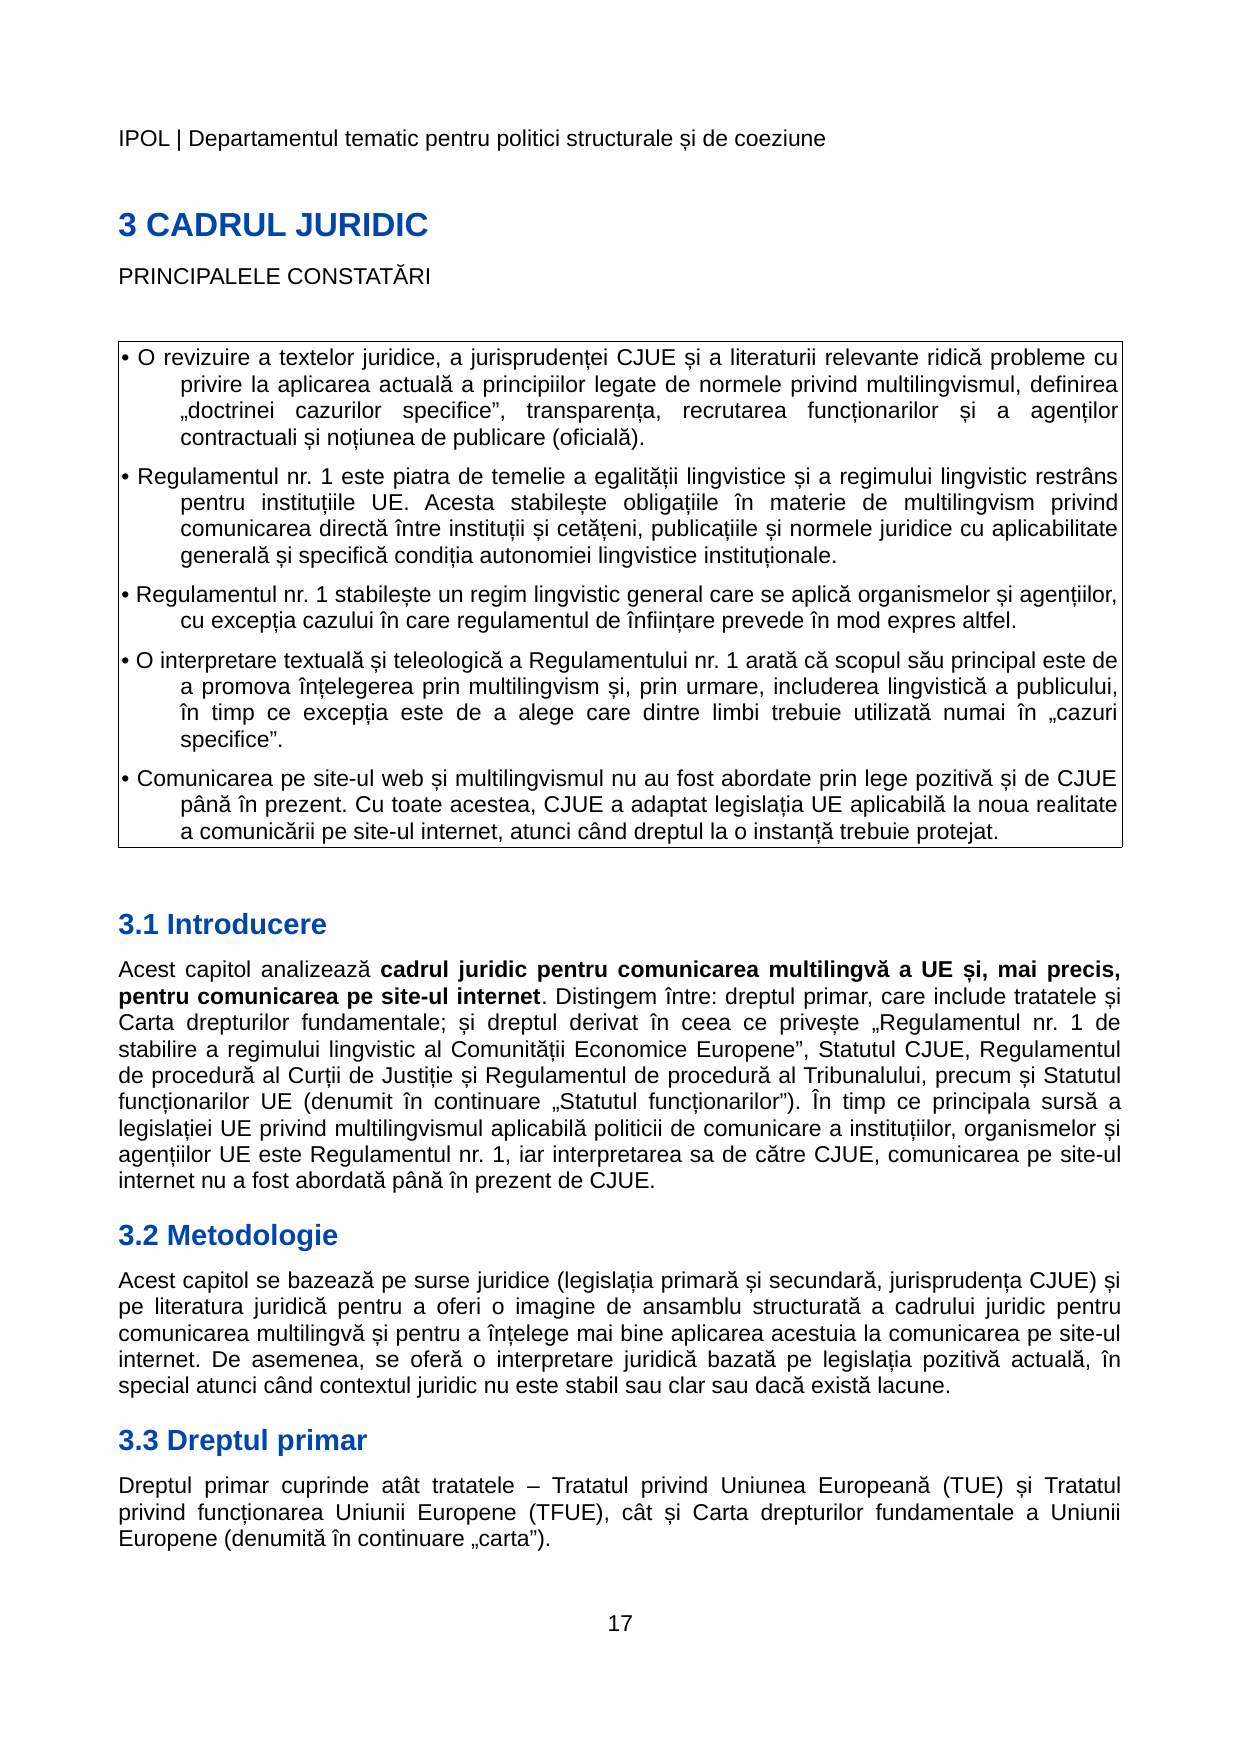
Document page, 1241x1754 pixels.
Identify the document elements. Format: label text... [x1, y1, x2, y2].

text Acest capitol analizează cadrul juridic pentru comunicarea multilingvă a UE și, mai precis, pentru comunicarea pe site-ul internet. Distingem între: dreptul primar, care include tratatele și Carta drepturilor fundamentale; și dreptul derivat în ceea ce privește „Regulamentul nr. 1 de stabilire a regimului lingvistic al Comunității Economice Europene”, Statutul CJUE, Regulamentul de procedură al Curții de Justiție și Regulamentul de procedură al Tribunalului, precum și Statutul funcționarilor UE (denumit în continuare „Statutul funcționarilor”). În timp ce principala sursă a legislației UE privind multilingvismul aplicabilă politicii de comunicare a instituțiilor, organismelor și agențiilor UE este Regulamentul nr. 1, iar interpretarea sa de către CJUE, comunicarea pe site-ul internet nu a fost abordată până în prezent de CJUE. [118, 956, 1122, 1194]
text • Comunicarea pe site-ul web și multilingvismul nu au fost abordate prin lege pozitivă și de CJUE până în prezent. Cu toate acestea, CJUE a adaptat legislația UE aplicabilă la noua realitate a comunicării pe site-ul internet, atunci când dreptul la o instanță trebuie protejat. [119, 762, 1122, 847]
subtitle 3.3 Dreptul primar [118, 1423, 1122, 1456]
text • O interpretare textuală și teleologică a Regulamentului nr. 1 arată că scopul său principal este de a promova înțelegerea prin multilingvism și, prin urmare, includerea lingvistică a publicului, în timp ce excepția este de a alege care dintre limbi trebuie utilizată numai în „cazuri specifice”. [119, 644, 1122, 752]
subtitle 3.1 Introducere [118, 907, 1122, 941]
text Acest capitol se bazează pe surse juridice (legislația primară și secundară, jurisprudența CJUE) și pe literatura juridică pentru a oferi o imagine de ansamblu structurată a cadrului juridic pentru comunicarea multilingvă și pentru a înțelege mai bine aplicarea acestuia la comunicarea pe site-ul internet. De asemenea, se oferă o interpretare juridică bazată pe legislația pozitivă actuală, în special atunci când contextul juridic nu este stabil sau clar sau dacă există lacune. [118, 1267, 1122, 1399]
subtitle 3 CADRUL JURIDIC [118, 205, 1122, 244]
text • Regulamentul nr. 1 este piatra de temelie a egalității lingvistice și a regimului lingvistic restrâns pentru instituțiile UE. Acesta stabilește obligațiile în materie de multilingvism privind comunicarea directă între instituții și cetățeni, publicațiile și normele juridice cu aplicabilitate generală și specifică condiția autonomiei lingvistice instituționale. [119, 460, 1122, 568]
text • Regulamentul nr. 1 stabilește un regim lingvistic general care se aplică organismelor și agențiilor, cu excepția cazului în care regulamentul de înființare prevede în mod expres altfel. [119, 578, 1122, 634]
text PRINCIPALELE CONSTATĂRI [118, 263, 1122, 289]
text • O revizuire a textelor juridice, a jurisprudenței CJUE și a literaturii relevante ridică probleme cu privire la aplicarea actuală a principiilor legate de normele privind multilingvismul, definirea „doctrinei cazurilor specifice”, transparența, recrutarea funcționarilor și a agenților contractuali și noțiunea de publicare (oficială). [119, 342, 1122, 450]
subtitle 3.2 Metodologie [118, 1218, 1122, 1251]
text Dreptul primar cuprinde atât tratatele – Tratatul privind Uniunea Europeană (TUE) și Tratatul privind funcționarea Uniunii Europene (TFUE), cât și Carta drepturilor fundamentale a Uniunii Europene (denumită în continuare „carta”). [118, 1472, 1122, 1551]
